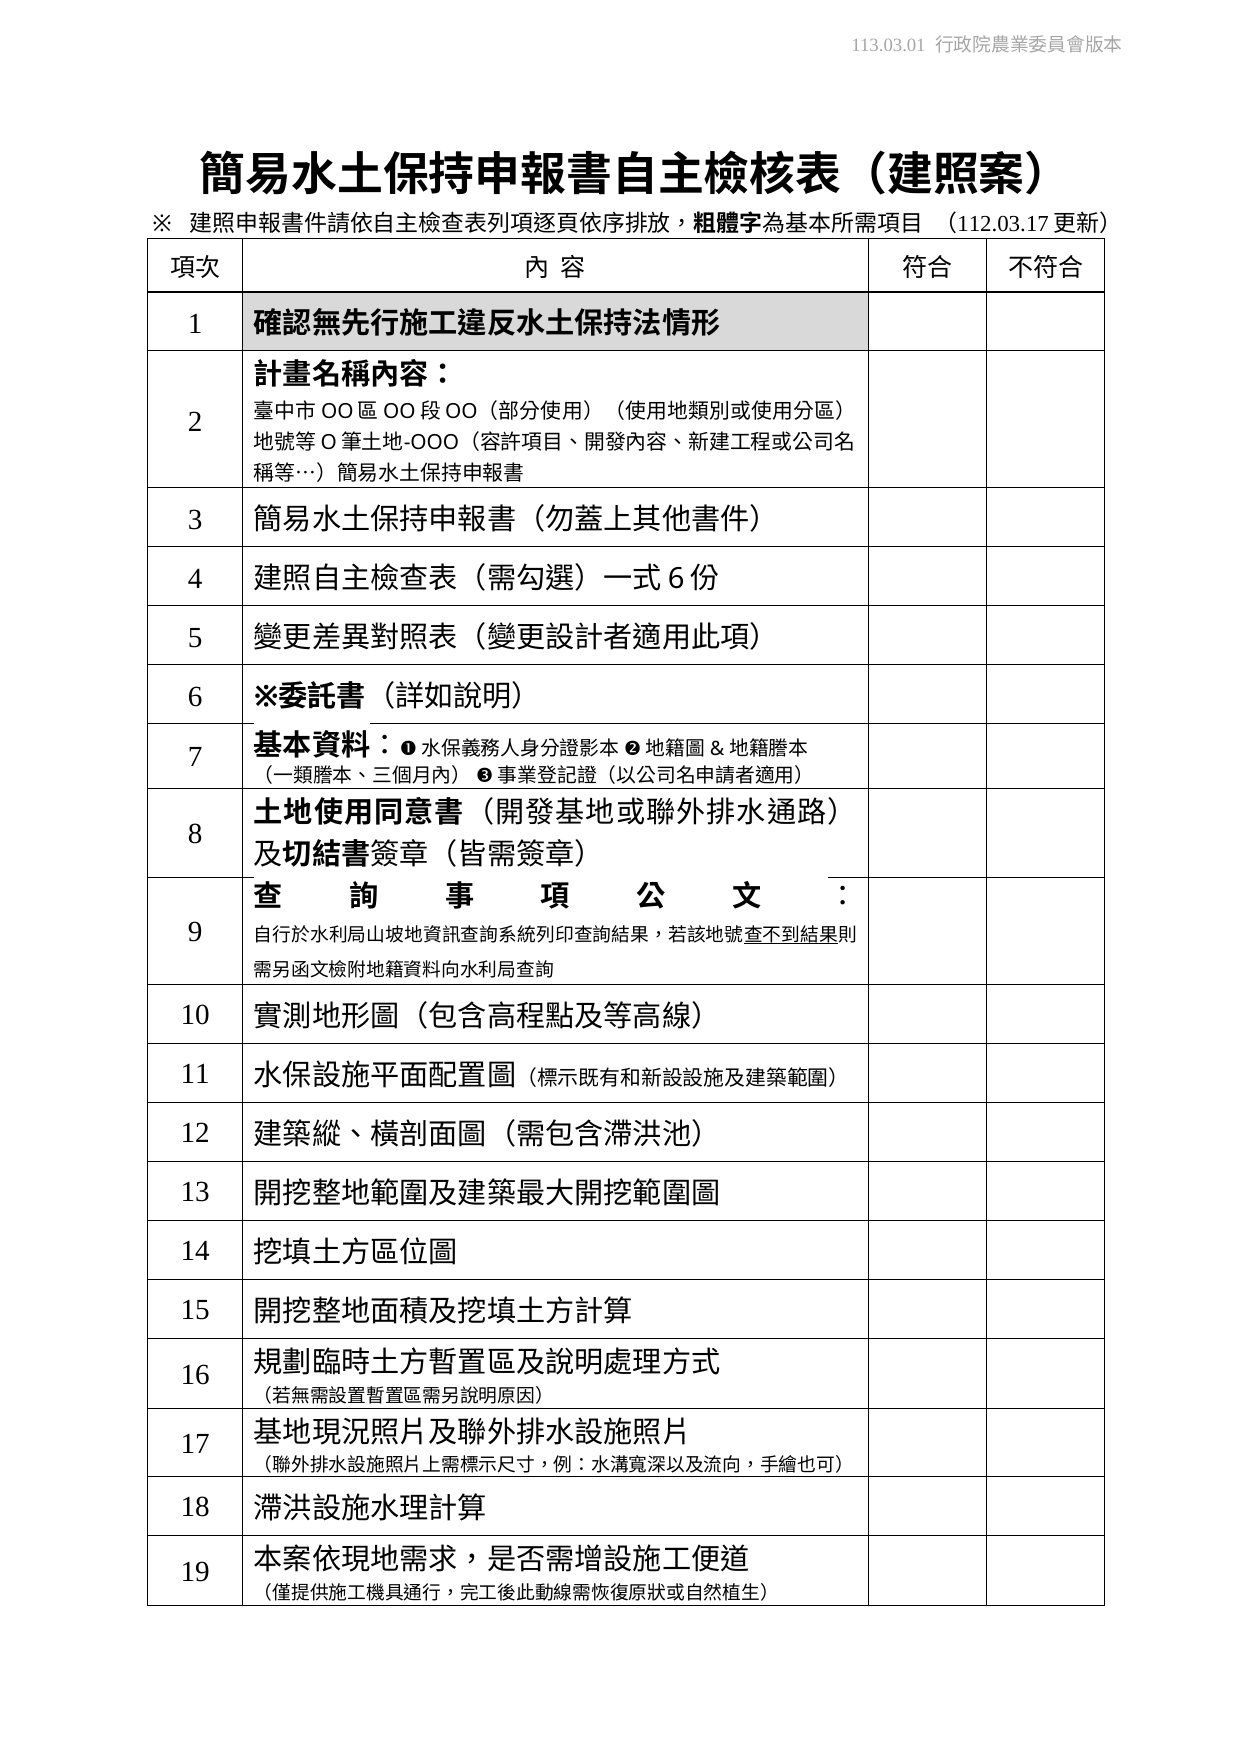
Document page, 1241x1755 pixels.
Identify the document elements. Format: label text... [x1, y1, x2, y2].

table_cell [987, 1221, 1104, 1279]
table_cell 4 [148, 547, 242, 605]
table_cell 1 [148, 293, 242, 350]
table_cell [987, 1339, 1104, 1408]
table_cell 3 [148, 488, 242, 546]
table_cell 土地使用同意書（開發基地或聯外排水通路）及切結書簽章（皆需簽章） [243, 789, 868, 877]
table_cell 變更差異對照表（變更設計者適用此項） [243, 606, 868, 664]
table_cell [869, 789, 986, 877]
table_cell [869, 1044, 986, 1102]
table_cell [987, 1103, 1104, 1161]
table_cell [869, 351, 986, 487]
table_cell 實測地形圖（包含高程點及等高線） [243, 985, 868, 1043]
table_cell 18 [148, 1477, 242, 1535]
table_cell [869, 724, 986, 788]
table_cell 簡易水土保持申報書（勿蓋上其他書件） [243, 488, 868, 546]
table_cell [987, 1280, 1104, 1338]
table_cell 14 [148, 1221, 242, 1279]
table_cell [987, 1409, 1104, 1476]
table_cell 規劃臨時土方暫置區及說明處理方式 （若無需設置暫置區需另說明原因） [243, 1339, 868, 1408]
table_cell [987, 351, 1104, 487]
table_cell 5 [148, 606, 242, 664]
table_cell 開挖整地面積及挖填土方計算 [243, 1280, 868, 1338]
table_cell [987, 293, 1104, 350]
table_cell [987, 724, 1104, 788]
table_cell [987, 665, 1104, 723]
table_cell [869, 1409, 986, 1476]
table_cell [987, 488, 1104, 546]
table_cell ※委託書（詳如說明） [243, 665, 868, 723]
table_cell [869, 606, 986, 664]
text 簡易水土保持申報書自主檢核表（建照案） [148, 132, 1122, 205]
table_header 內 容 [243, 239, 868, 291]
table_cell 12 [148, 1103, 242, 1161]
table_cell 建築縱、橫剖面圖（需包含滯洪池） [243, 1103, 868, 1161]
table_cell 10 [148, 985, 242, 1043]
table_cell 19 [148, 1536, 242, 1605]
table_cell [987, 547, 1104, 605]
table_cell 挖填土方區位圖 [243, 1221, 868, 1279]
table_cell [869, 1103, 986, 1161]
table_cell [869, 1536, 986, 1605]
table_cell 開挖整地範圍及建築最大開挖範圍圖 [243, 1162, 868, 1220]
table_cell [869, 1280, 986, 1338]
table_cell 2 [148, 351, 242, 487]
text ※ 建照申報書件請依自主檢查表列項逐頁依序排放，粗體字為基本所需項目 （112.03.17更新） [148, 205, 1122, 238]
table_cell [869, 547, 986, 605]
table_cell [987, 878, 1104, 984]
table_cell [987, 1477, 1104, 1535]
table_cell 水保設施平面配置圖（標示既有和新設設施及建築範圍） [243, 1044, 868, 1102]
table_cell 本案依現地需求，是否需增設施工便道 （僅提供施工機具通行，完工後此動線需恢復原狀或自然植生） [243, 1536, 868, 1605]
table_cell 滯洪設施水理計算 [243, 1477, 868, 1535]
table_cell 13 [148, 1162, 242, 1220]
table_cell [869, 1339, 986, 1408]
table_cell [869, 488, 986, 546]
table_header 不符合 [987, 239, 1104, 291]
table_cell 7 [148, 724, 242, 788]
table_cell 17 [148, 1409, 242, 1476]
table_header 項次 [148, 239, 242, 291]
table_cell 確認無先行施工違反水土保持法情形 [243, 293, 868, 350]
table_cell [987, 606, 1104, 664]
table_cell [869, 878, 986, 984]
table_cell [987, 789, 1104, 877]
table_cell 查詢事項公文： 自行於水利局山坡地資訊查詢系統列印查詢結果，若該地號查不到結果則需另函文檢附地籍資料向水利局查詢 [243, 878, 868, 984]
table_cell [987, 1536, 1104, 1605]
table_cell 6 [148, 665, 242, 723]
table_cell 基地現況照片及聯外排水設施照片 （聯外排水設施照片上需標示尺寸，例：水溝寬深以及流向，手繪也可） [243, 1409, 868, 1476]
table_cell 建照自主檢查表（需勾選）一式6份 [243, 547, 868, 605]
table_cell 15 [148, 1280, 242, 1338]
table_cell [869, 985, 986, 1043]
table_cell [987, 1044, 1104, 1102]
table_cell 計畫名稱內容： 臺中市OO區OO段OO（部分使用）（使用地類別或使用分區）地號等O筆土地-OOO（容許項目、開發內容、新建工程或公司名稱等…）簡易水土保持申報書 [243, 351, 868, 487]
table_cell [987, 985, 1104, 1043]
table_cell 11 [148, 1044, 242, 1102]
table_cell 基本資料： 水保義務人身分證影本  地籍圖 & 地籍謄本 （一類謄本、三個月內）  事業登記證（以公司名申請者適用） [243, 724, 868, 788]
table_header 符合 [869, 239, 986, 291]
table_cell [869, 293, 986, 350]
table_cell [869, 665, 986, 723]
table_cell 9 [148, 878, 242, 984]
table_cell [869, 1477, 986, 1535]
table_cell 16 [148, 1339, 242, 1408]
table_cell 8 [148, 789, 242, 877]
table_cell [869, 1221, 986, 1279]
table_cell [987, 1162, 1104, 1220]
table_cell [869, 1162, 986, 1220]
